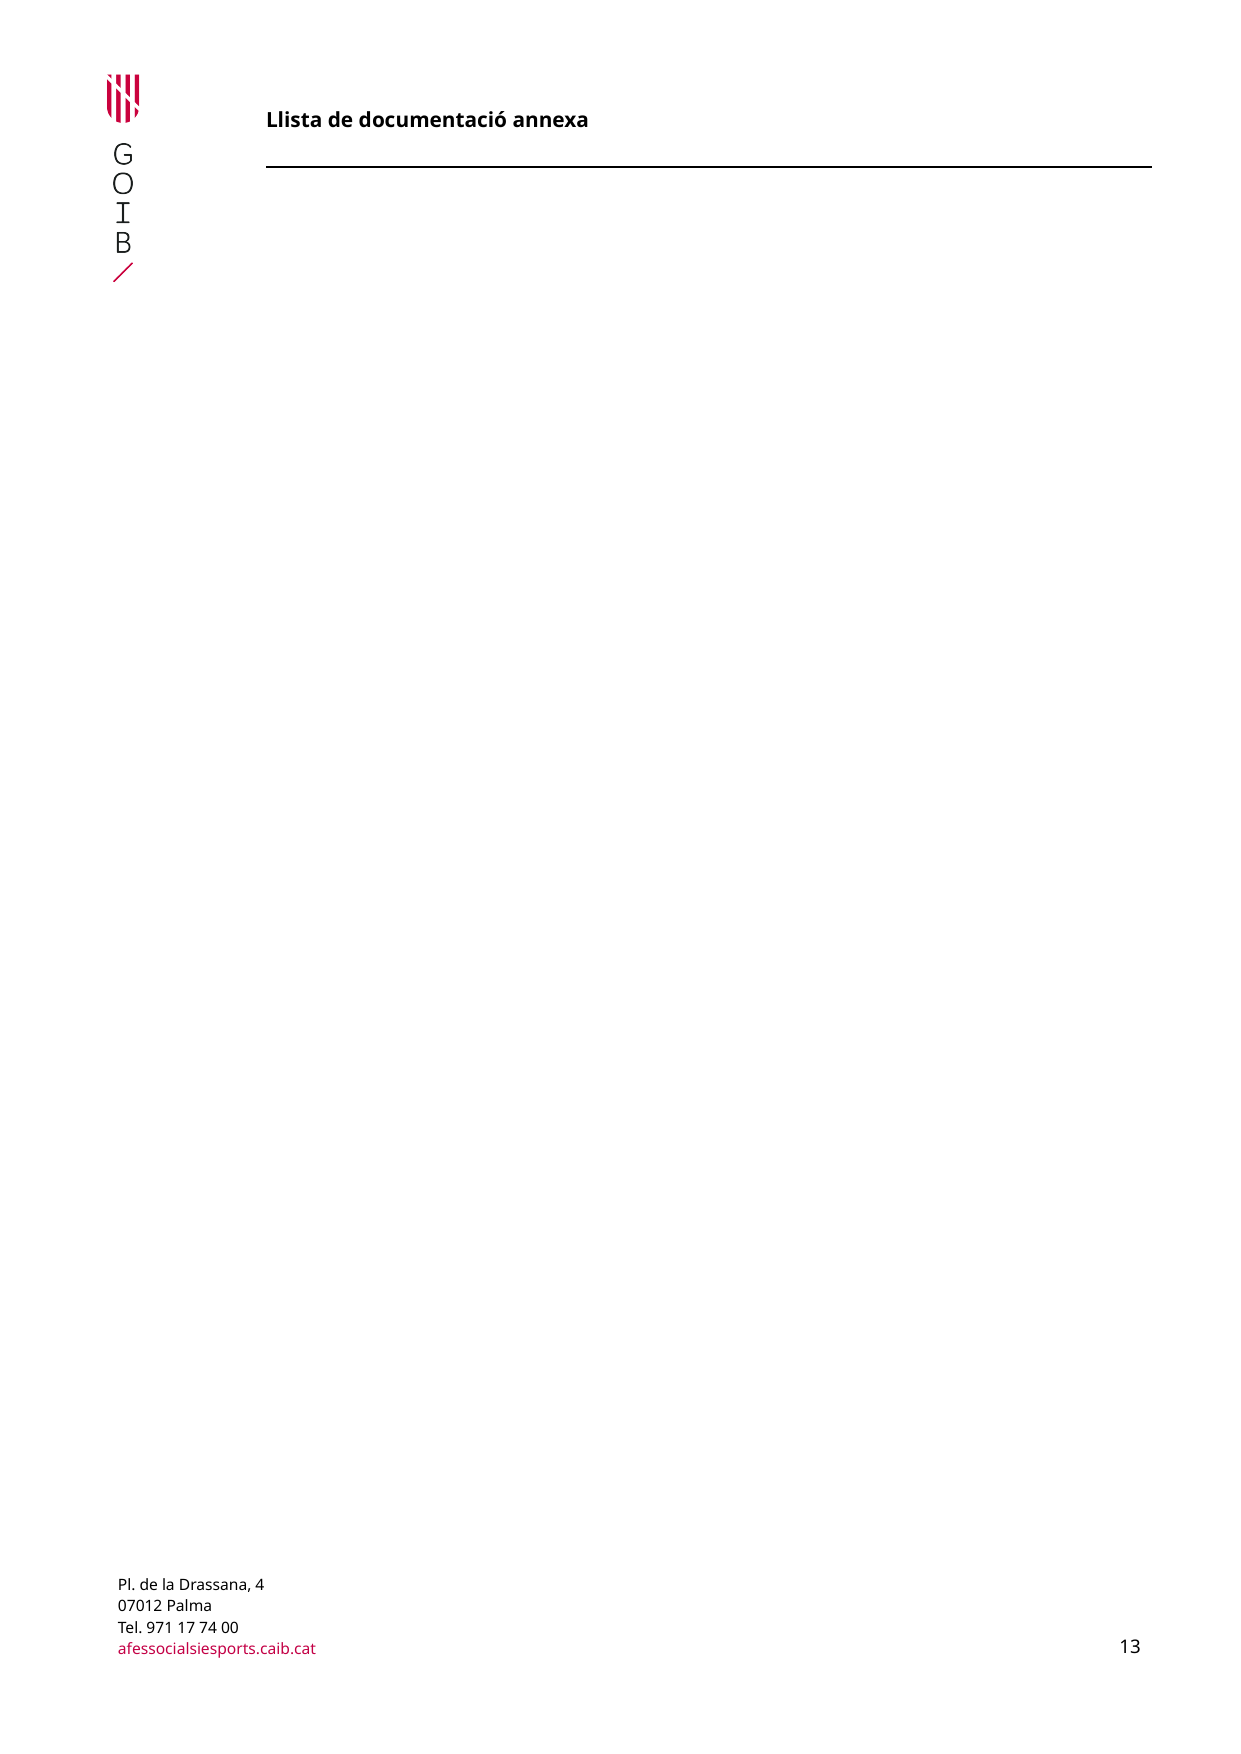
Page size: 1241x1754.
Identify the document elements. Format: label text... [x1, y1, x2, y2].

text Llista de documentació annexa [266, 105, 1152, 133]
picture [78, 51, 168, 313]
